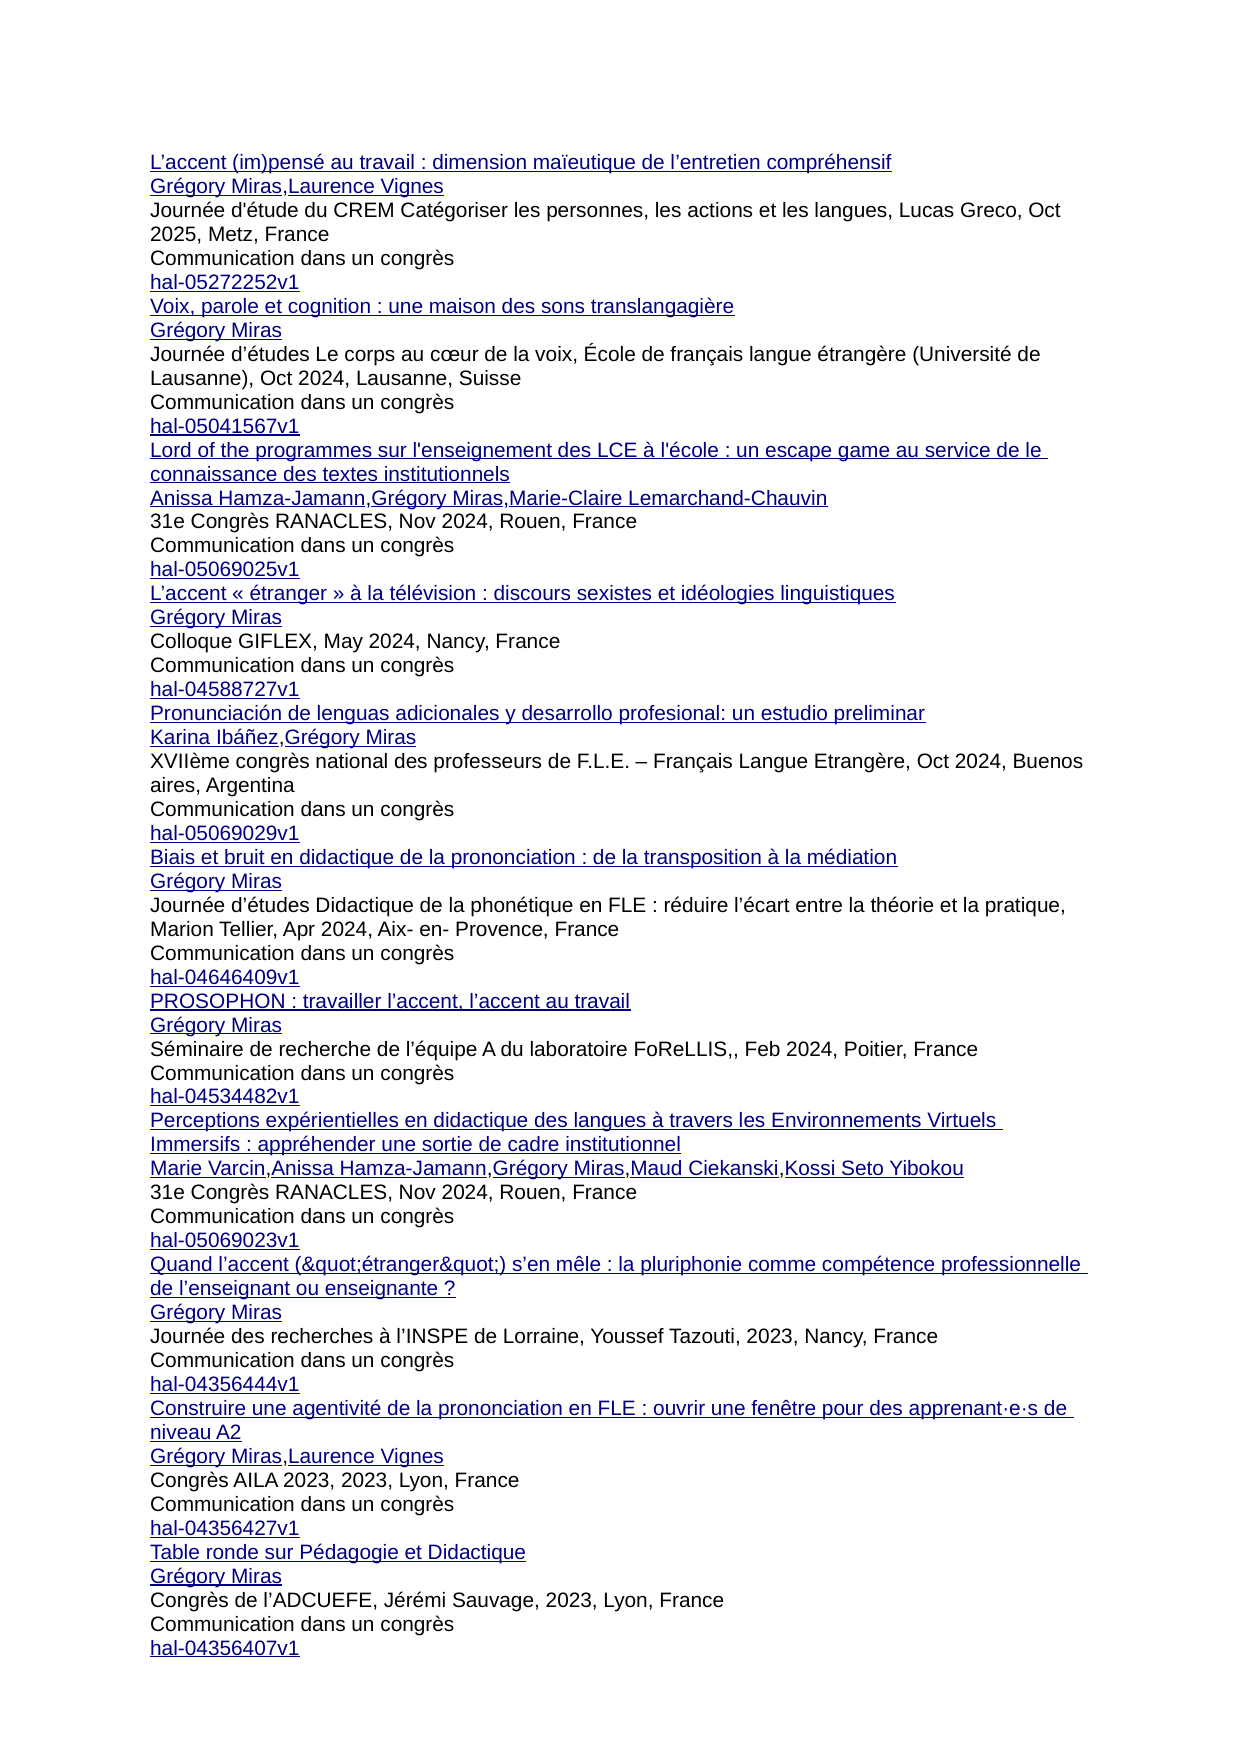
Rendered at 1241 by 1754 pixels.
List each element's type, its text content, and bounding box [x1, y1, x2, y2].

table_cell L’accent (im)pensé au travail : dimension maïeutique de l’entretien compréhensif Grégory Miras,Laurence Vignes Journée d'étude du CREM Catégoriser les personnes, les actions et les langues, Lucas Greco, Oct 2025, Metz, France Communication dans un congrès hal-05272252v1 [150, 150, 1090, 294]
table_cell PROSOPHON : travailler l’accent, l’accent au travail Grégory Miras Séminaire de recherche de l’équipe A du laboratoire FoReLLIS,, Feb 2024, Poitier, France Communication dans un congrès hal-04534482v1 [150, 989, 1090, 1108]
table_cell L’accent « étranger » à la télévision : discours sexistes et idéologies linguistiques Grégory Miras Colloque GIFLEX, May 2024, Nancy, France Communication dans un congrès hal-04588727v1 [150, 581, 1090, 701]
table_cell Lord of the programmes sur l'enseignement des LCE à l'école : un escape game au service de le connaissance des textes institutionnels Anissa Hamza-Jamann,Grégory Miras,Marie-Claire Lemarchand-Chauvin 31e Congrès RANACLES, Nov 2024, Rouen, France Communication dans un congrès hal-05069025v1 [150, 438, 1090, 581]
table_cell Pronunciación de lenguas adicionales y desarrollo profesional: un estudio preliminar Karina Ibáñez,Grégory Miras XVIIème congrès national des professeurs de F.L.E. – Français Langue Etrangère, Oct 2024, Buenos aires, Argentina Communication dans un congrès hal-05069029v1 [150, 701, 1090, 845]
table_cell Table ronde sur Pédagogie et Didactique Grégory Miras Congrès de l’ADCUEFE, Jérémi Sauvage, 2023, Lyon, France Communication dans un congrès hal-04356407v1 [150, 1540, 1090, 1659]
table_cell Construire une agentivité de la prononciation en FLE : ouvrir une fenêtre pour des apprenant·e·s de niveau A2 Grégory Miras,Laurence Vignes Congrès AILA 2023, 2023, Lyon, France Communication dans un congrès hal-04356427v1 [150, 1396, 1090, 1539]
table_cell Voix, parole et cognition : une maison des sons translangagière Grégory Miras Journée d’études Le corps au cœur de la voix, École de français langue étrangère (Université de Lausanne), Oct 2024, Lausanne, Suisse Communication dans un congrès hal-05041567v1 [150, 294, 1090, 437]
table_cell Perceptions expérientielles en didactique des langues à travers les Environnements Virtuels Immersifs : appréhender une sortie de cadre institutionnel Marie Varcin,Anissa Hamza-Jamann,Grégory Miras,Maud Ciekanski,Kossi Seto Yibokou 31e Congrès RANACLES, Nov 2024, Rouen, France Communication dans un congrès hal-05069023v1 [150, 1108, 1090, 1252]
table_cell Quand l’accent (&quot;étranger&quot;) s’en mêle : la pluriphonie comme compétence professionnelle de l’enseignant ou enseignante ? Grégory Miras Journée des recherches à l’INSPE de Lorraine, Youssef Tazouti, 2023, Nancy, France Communication dans un congrès hal-04356444v1 [150, 1252, 1090, 1396]
table_cell Biais et bruit en didactique de la prononciation : de la transposition à la médiation Grégory Miras Journée d’études Didactique de la phonétique en FLE : réduire l’écart entre la théorie et la pratique, Marion Tellier, Apr 2024, Aix- en- Provence, France Communication dans un congrès hal-04646409v1 [150, 845, 1090, 988]
